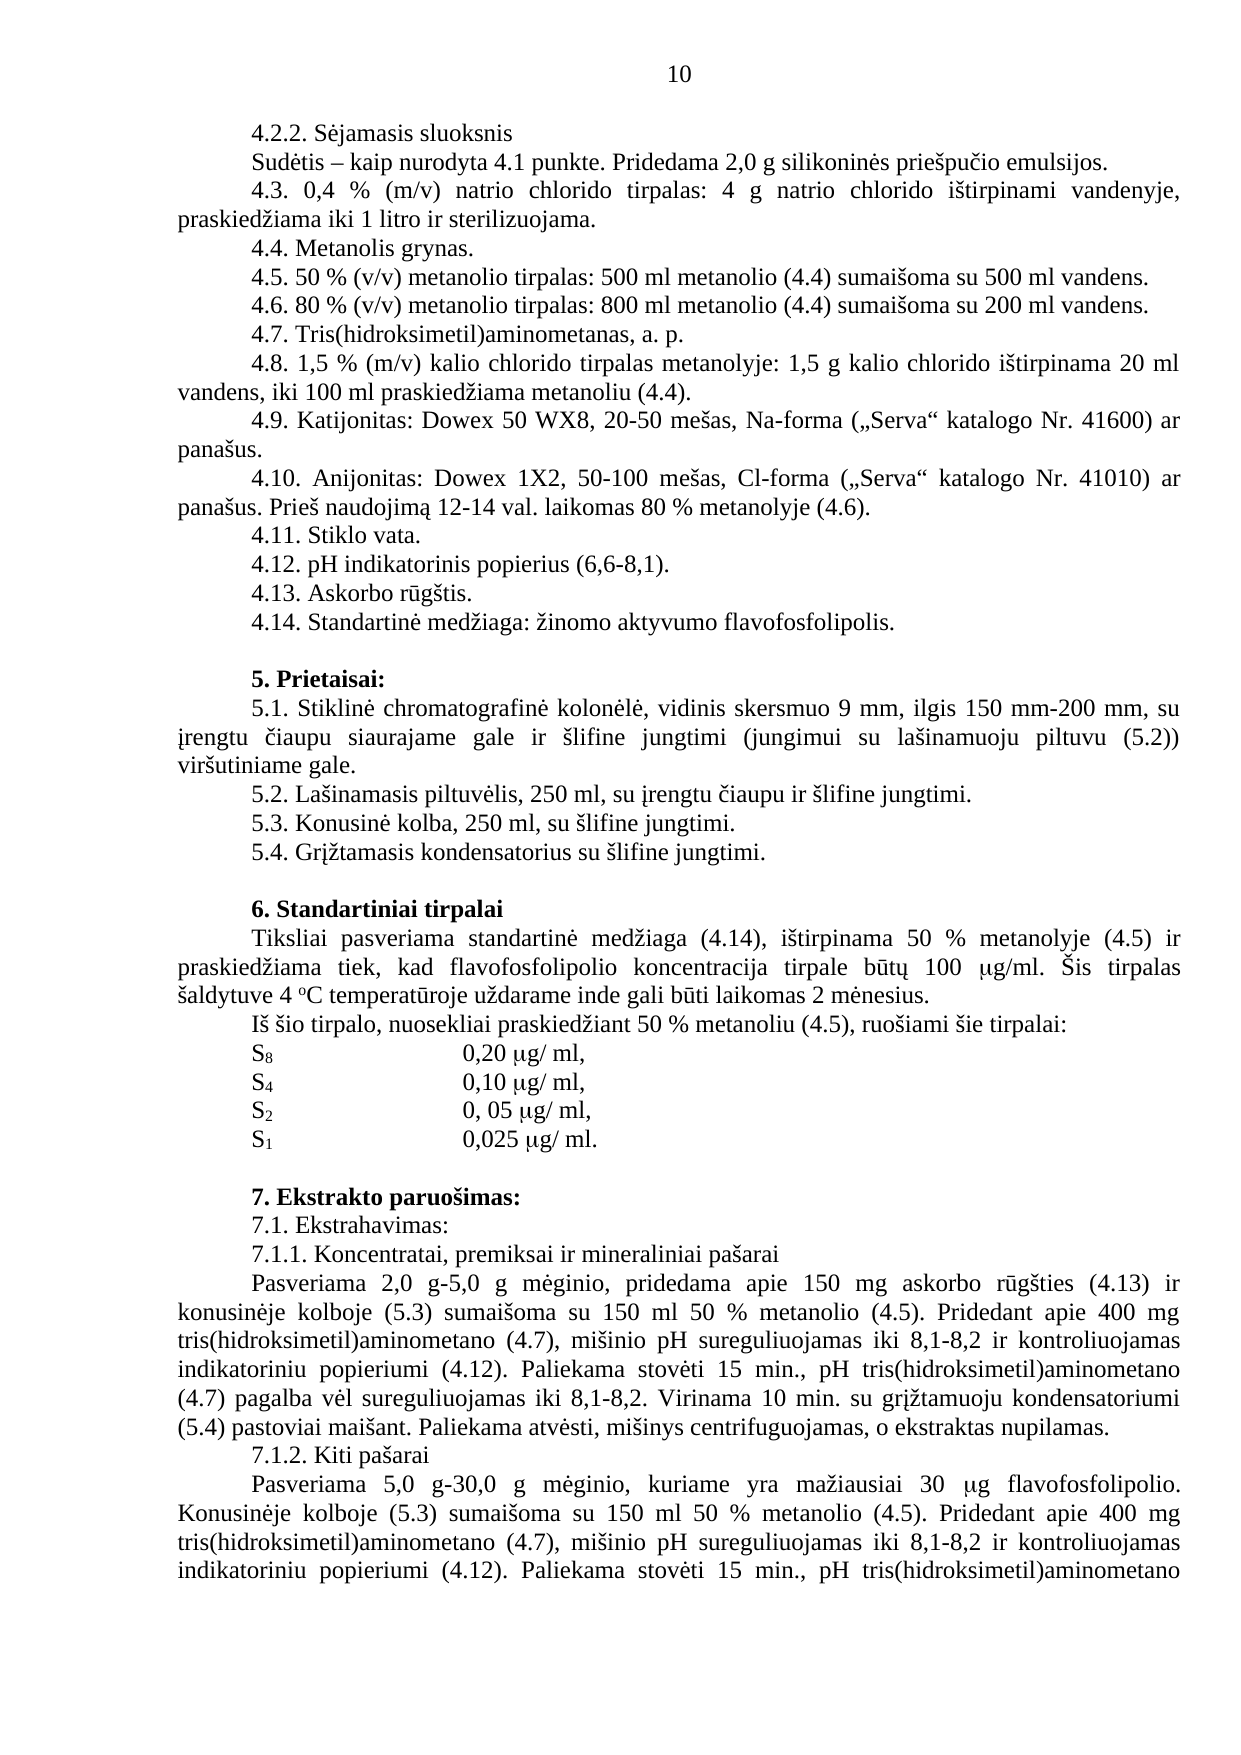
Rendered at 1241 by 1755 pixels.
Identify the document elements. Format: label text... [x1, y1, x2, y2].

text S2 0, 05 g/ ml, [177, 1096, 1181, 1124]
text 4.9. Katijonitas: Dowex 50 WX8, 20-50 mešas, Na-forma („Serva“ katalogo Nr. 41600) ar panašus. [177, 406, 1181, 463]
text S8 0,20 g/ ml, [177, 1038, 1181, 1067]
text 4.12. pH indikatorinis popierius (6,6-8,1). [177, 549, 1181, 578]
text 5.2. Lašinamasis piltuvėlis, 250 ml, su įrengtu čiaupu ir šlifine jungtimi. [177, 779, 1181, 808]
text Pasveriama 5,0 g-30,0 g mėginio, kuriame yra mažiausiai 30 g flavofosfolipolio. Konusinėje kolboje (5.3) sumaišoma su 150 ml 50 % metanolio (4.5). Pridedant apie 400 mg tris(hidroksimetil)aminometano (4.7), mišinio pH sureguliuojamas iki 8,1-8,2 ir kontroliuojamas indikatoriniu popieriumi (4.12). Paliekama stovėti 15 min., pH tris(hidroksimetil)aminometano [177, 1469, 1181, 1584]
text 4.2.2. Sėjamasis sluoksnis [177, 118, 1181, 147]
text 7.1.1. Koncentratai, premiksai ir mineraliniai pašarai [177, 1239, 1181, 1268]
text 4.7. Tris(hidroksimetil)aminometanas, a. p. [177, 319, 1181, 348]
text 5.4. Grįžtamasis kondensatorius su šlifine jungtimi. [177, 837, 1181, 866]
text 5.3. Konusinė kolba, 250 ml, su šlifine jungtimi. [177, 808, 1181, 837]
text 5.1. Stiklinė chromatografinė kolonėlė, vidinis skersmuo 9 mm, ilgis 150 mm-200 mm, su įrengtu čiaupu siaurajame gale ir šlifine jungtimi (jungimui su lašinamuoju piltuvu (5.2)) viršutiniame gale. [177, 693, 1181, 779]
text 4.11. Stiklo vata. [177, 521, 1181, 549]
text 6. Standartiniai tirpalai [177, 894, 1181, 923]
text Pasveriama 2,0 g-5,0 g mėginio, pridedama apie 150 mg askorbo rūgšties (4.13) ir konusinėje kolboje (5.3) sumaišoma su 150 ml 50 % metanolio (4.5). Pridedant apie 400 mg tris(hidroksimetil)aminometano (4.7), mišinio pH sureguliuojamas iki 8,1-8,2 ir kontroliuojamas indikatoriniu popieriumi (4.12). Paliekama stovėti 15 min., pH tris(hidroksimetil)aminometano (4.7) pagalba vėl sureguliuojamas iki 8,1-8,2. Virinama 10 min. su grįžtamuoju kondensatoriumi (5.4) pastoviai maišant. Paliekama atvėsti, mišinys centrifuguojamas, o ekstraktas nupilamas. [177, 1268, 1181, 1441]
text S1 0,025 g/ ml. [177, 1124, 1181, 1153]
text Tiksliai pasveriama standartinė medžiaga (4.14), ištirpinama 50 % metanolyje (4.5) ir praskiedžiama tiek, kad flavofosfolipolio koncentracija tirpale būtų 100 g/ml. Šis tirpalas šaldytuve 4 oC temperatūroje uždarame inde gali būti laikomas 2 mėnesius. [177, 923, 1181, 1009]
text Iš šio tirpalo, nuosekliai praskiedžiant 50 % metanoliu (4.5), ruošiami šie tirpalai: [177, 1009, 1181, 1038]
text 7.1. Ekstrahavimas: [177, 1211, 1181, 1239]
text 4.6. 80 % (v/v) metanolio tirpalas: 800 ml metanolio (4.4) sumaišoma su 200 ml vandens. [177, 291, 1181, 319]
text S4 0,10 g/ ml, [177, 1067, 1181, 1096]
text 4.10. Anijonitas: Dowex 1X2, 50-100 mešas, Cl-forma („Serva“ katalogo Nr. 41010) ar panašus. Prieš naudojimą 12-14 val. laikomas 80 % metanolyje (4.6). [177, 463, 1181, 521]
text 4.4. Metanolis grynas. [177, 233, 1181, 262]
text 7.1.2. Kiti pašarai [177, 1441, 1181, 1469]
text 7. Ekstrakto paruošimas: [177, 1182, 1181, 1211]
text 4.3. 0,4 % (m/v) natrio chlorido tirpalas: 4 g natrio chlorido ištirpinami vandenyje, praskiedžiama iki 1 litro ir sterilizuojama. [177, 176, 1181, 233]
text 5. Prietaisai: [177, 664, 1181, 693]
text Sudėtis – kaip nurodyta 4.1 punkte. Pridedama 2,0 g silikoninės priešpučio emulsijos. [177, 147, 1181, 176]
text 4.14. Standartinė medžiaga: žinomo aktyvumo flavofosfolipolis. [177, 607, 1181, 636]
text 4.5. 50 % (v/v) metanolio tirpalas: 500 ml metanolio (4.4) sumaišoma su 500 ml vandens. [177, 262, 1181, 291]
text 4.8. 1,5 % (m/v) kalio chlorido tirpalas metanolyje: 1,5 g kalio chlorido ištirpinama 20 ml vandens, iki 100 ml praskiedžiama metanoliu (4.4). [177, 348, 1181, 406]
text 4.13. Askorbo rūgštis. [177, 578, 1181, 607]
